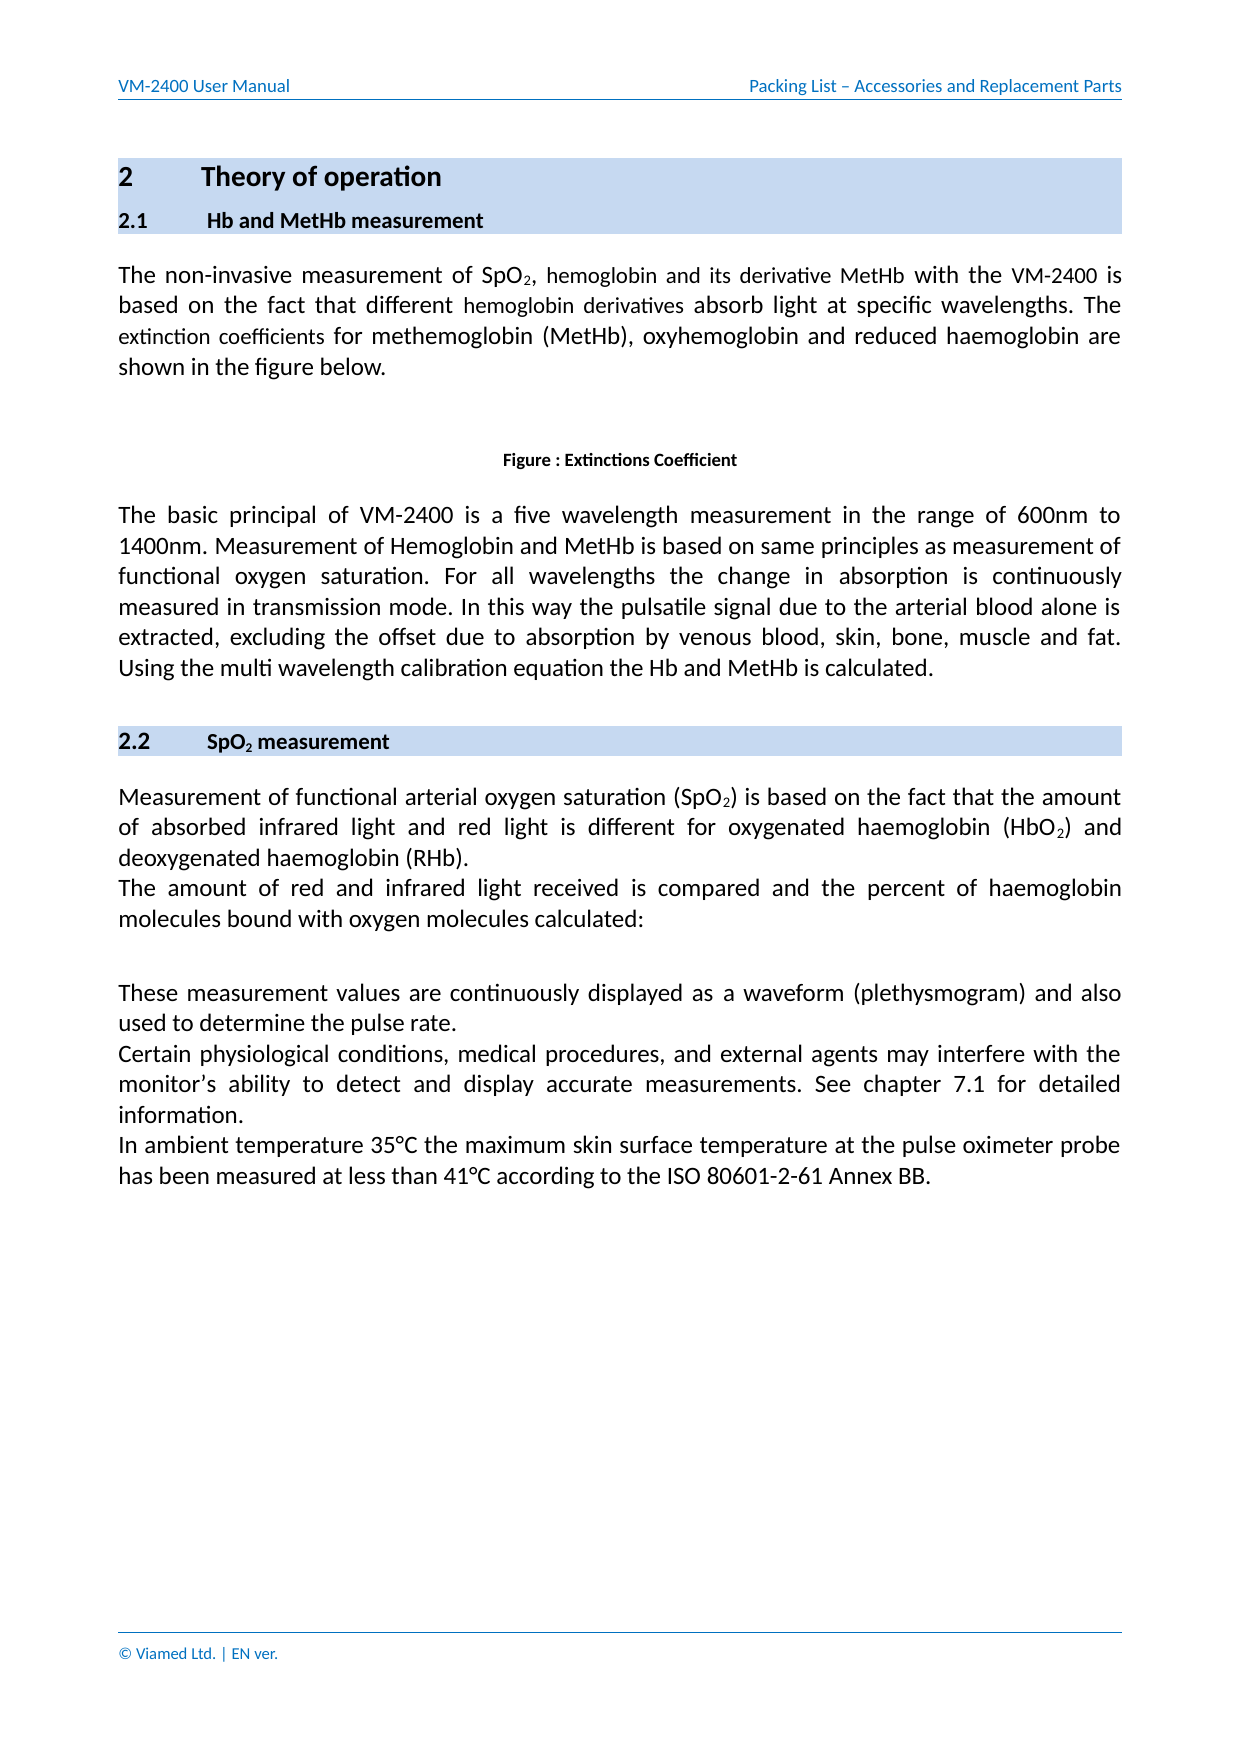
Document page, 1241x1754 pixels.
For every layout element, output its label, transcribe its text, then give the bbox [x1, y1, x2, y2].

text Certain physiological conditions, medical procedures, and external agents may interfere with the monitor’s ability to detect and display accurate measurements. See chapter 7.1 for detailed information. [118, 1038, 1122, 1129]
text Measurement of functional arterial oxygen saturation (SpO2) is based on the fact that the amount of absorbed infrared light and red light is different for oxygenated haemoglobin (HbO2) and deoxygenated haemoglobin (RHb). [118, 781, 1122, 873]
text The basic principal of VM-2400 is a five wavelength measurement in the range of 600nm to 1400nm. Measurement of Hemoglobin and MetHb is based on same principles as measurement of functional oxygen saturation. For all wavelengths the change in absorption is continuously measured in transmission mode. In this way the pulsatile signal due to the arterial blood alone is extracted, excluding the offset due to absorption by venous blood, skin, bone, muscle and fat. Using the multi wavelength calibration equation the Hb and MetHb is calculated. [118, 499, 1122, 682]
text The non-invasive measurement of SpO2, hemoglobin and its derivative MetHb with the VM-2400 is based on the fact that different hemoglobin derivatives absorb light at specific wavelengths. The extinction coefficients for methemoglobin (MetHb), oxyhemoglobin and reduced haemoglobin are shown in the figure below. [118, 259, 1122, 381]
text In ambient temperature 35°C the maximum skin surface temperature at the pulse oximeter probe has been measured at less than 41°C according to the ISO 80601-2-61 Annex BB. [118, 1129, 1122, 1190]
subtitle Theory of operation [118, 158, 1122, 193]
text Figure : Extinctions Coefficient [118, 448, 1122, 471]
subtitle SpO2 measurement [118, 726, 1122, 756]
subtitle Hb and MetHb measurement [118, 206, 1122, 234]
text These measurement values are continuously displayed as a waveform (plethysmogram) and also used to determine the pulse rate. [118, 977, 1122, 1038]
text The amount of red and infrared light received is compared and the percent of haemoglobin molecules bound with oxygen molecules calculated: [118, 873, 1122, 934]
